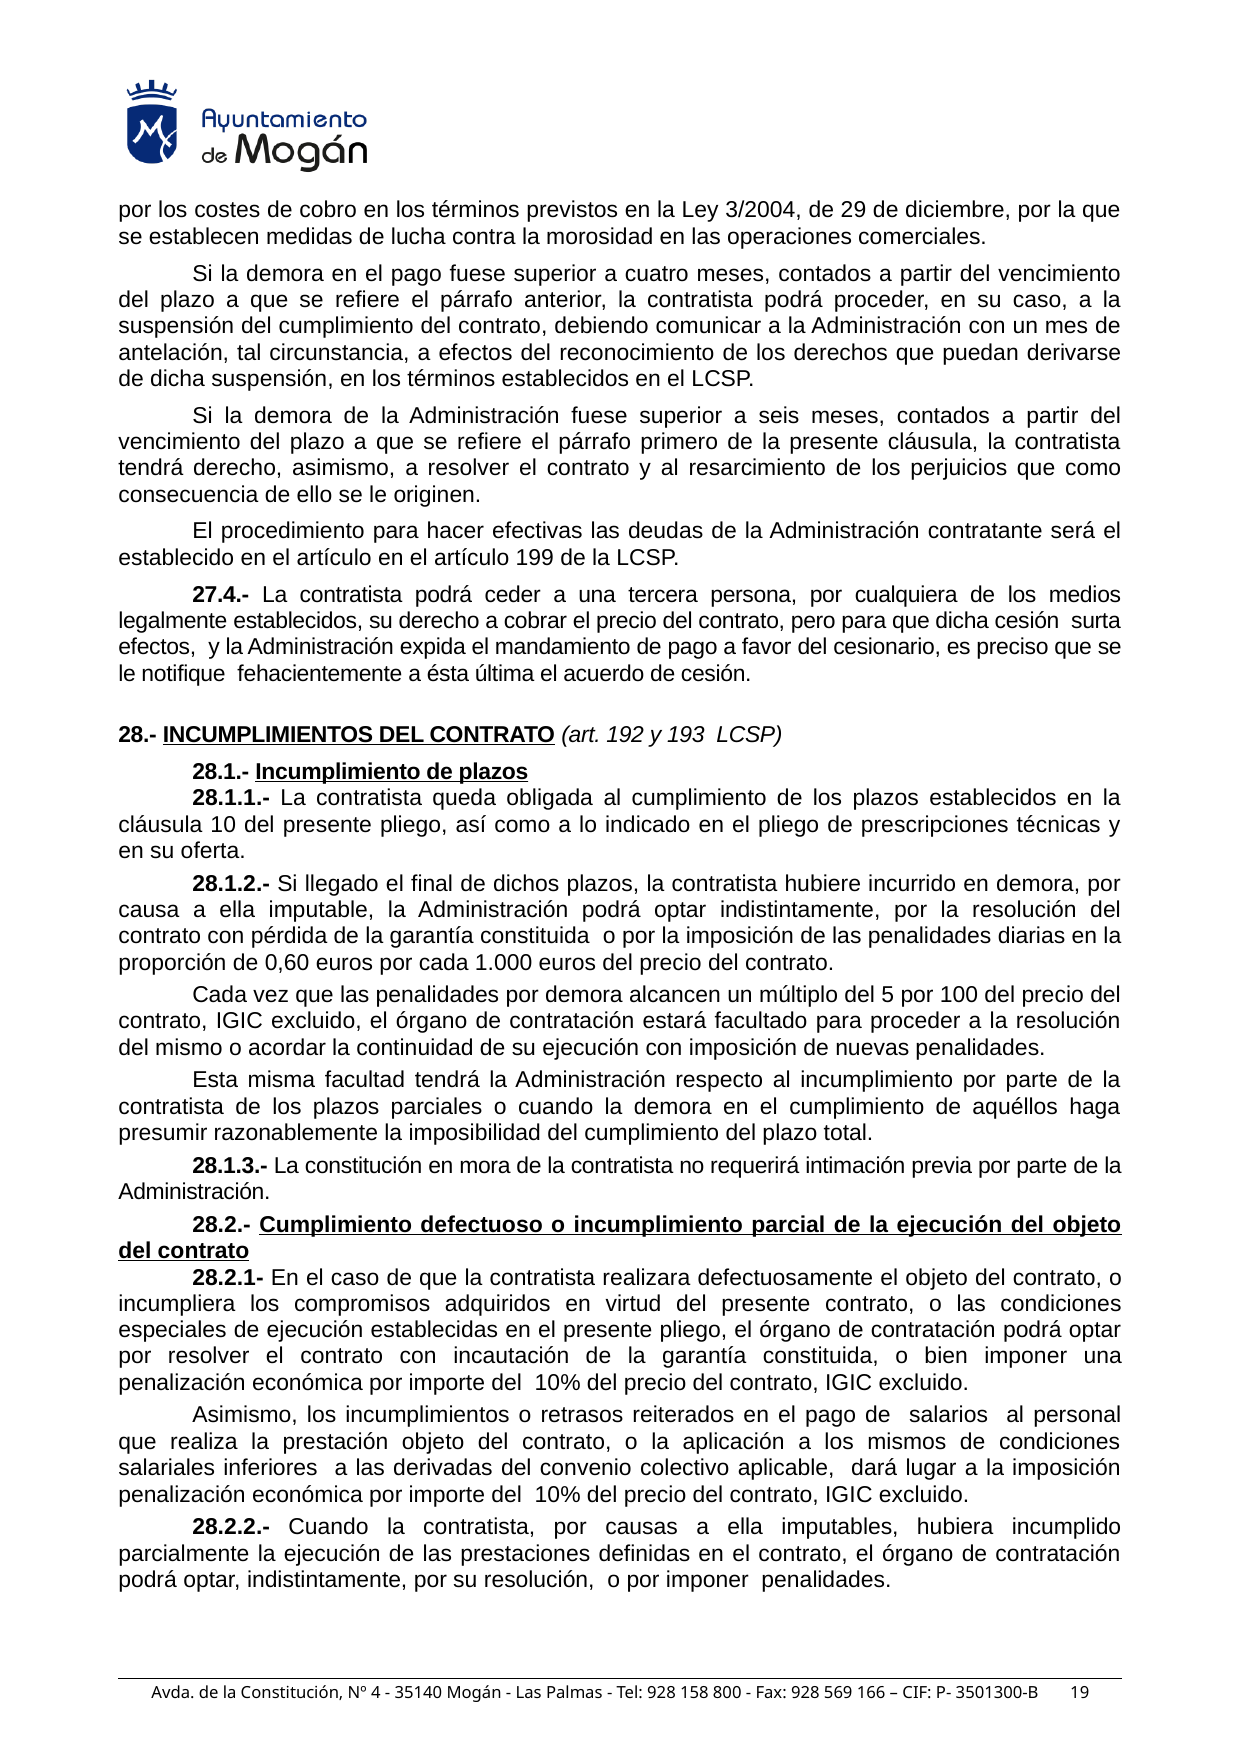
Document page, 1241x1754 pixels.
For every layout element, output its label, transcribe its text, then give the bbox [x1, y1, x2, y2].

text 27.4.- La contratista podrá ceder a una tercera persona, por cualquiera de los medios legalmente establecidos, su derecho a cobrar el precio del contrato, pero para que dicha cesión surta efectos, y la Administración expida el mandamiento de pago a favor del cesionario, es preciso que se le notifique fehacientemente a ésta última el acuerdo de cesión. [118, 581, 1122, 686]
text Cada vez que las penalidades por demora alcancen un múltiplo del 5 por 100 del precio del contrato, IGIC excluido, el órgano de contratación estará facultado para proceder a la resolución del mismo o acordar la continuidad de su ejecución con imposición de nuevas penalidades. [118, 981, 1122, 1060]
text 28.2.2.- Cuando la contratista, por causas a ella imputables, hubiera incumplido parcialmente la ejecución de las prestaciones definidas en el contrato, el órgano de contratación podrá optar, indistintamente, por su resolución, o por imponer penalidades. [118, 1513, 1122, 1592]
text por los costes de cobro en los términos previstos en la Ley 3/2004, de 29 de diciembre, por la que se establecen medidas de lucha contra la morosidad en las operaciones comerciales. [118, 196, 1122, 249]
picture [111, 58, 385, 190]
text Esta misma facultad tendrá la Administración respecto al incumplimiento por parte de la contratista de los plazos parciales o cuando la demora en el cumplimiento de aquéllos haga presumir razonablemente la imposibilidad del cumplimiento del plazo total. [118, 1066, 1122, 1146]
text El procedimiento para hacer efectivas las deudas de la Administración contratante será el establecido en el artículo en el artículo 199 de la LCSP. [118, 517, 1122, 570]
text 28.1.2.- Si llegado el final de dichos plazos, la contratista hubiere incurrido en demora, por causa a ella imputable, la Administración podrá optar indistintamente, por la resolución del contrato con pérdida de la garantía constituida o por la imposición de las penalidades diarias en la proporción de 0,60 euros por cada 1.000 euros del precio del contrato. [118, 869, 1122, 975]
text Asimismo, los incumplimientos o retrasos reiterados en el pago de salarios al personal que realiza la prestación objeto del contrato, o la aplicación a los mismos de condiciones salariales inferiores a las derivadas del convenio colectivo aplicable, dará lugar a la imposición penalización económica por importe del 10% del precio del contrato, IGIC excluido. [118, 1401, 1122, 1507]
text 28.2.- Cumplimiento defectuoso o incumplimiento parcial de la ejecución del objeto del contrato [118, 1211, 1122, 1263]
text 28.1.3.- La constitución en mora de la contratista no requerirá intimación previa por parte de la Administración. [118, 1152, 1122, 1204]
text 28.2.1- En el caso de que la contratista realizara defectuosamente el objeto del contrato, o incumpliera los compromisos adquiridos en virtud del presente contrato, o las condiciones especiales de ejecución establecidas en el presente pliego, el órgano de contratación podrá optar por resolver el contrato con incautación de la garantía constituida, o bien imponer una penalización económica por importe del 10% del precio del contrato, IGIC excluido. [118, 1263, 1122, 1395]
text Si la demora de la Administración fuese superior a seis meses, contados a partir del vencimiento del plazo a que se refiere el párrafo primero de la presente cláusula, la contratista tendrá derecho, asimismo, a resolver el contrato y al resarcimiento de los perjuicios que como consecuencia de ello se le originen. [118, 402, 1122, 507]
text 28.- INCUMPLIMIENTOS DEL CONTRATO (art. 192 y 193 LCSP) [118, 721, 1122, 747]
text Si la demora en el pago fuese superior a cuatro meses, contados a partir del vencimiento del plazo a que se refiere el párrafo anterior, la contratista podrá proceder, en su caso, a la suspensión del cumplimiento del contrato, debiendo comunicar a la Administración con un mes de antelación, tal circunstancia, a efectos del reconocimiento de los derechos que puedan derivarse de dicha suspensión, en los términos establecidos en el LCSP. [118, 259, 1122, 391]
text 28.1.1.- La contratista queda obligada al cumplimiento de los plazos establecidos en la cláusula 10 del presente pliego, así como a lo indicado en el pliego de prescripciones técnicas y en su oferta. [118, 784, 1122, 863]
text 28.1.- Incumplimiento de plazos [118, 758, 1122, 784]
